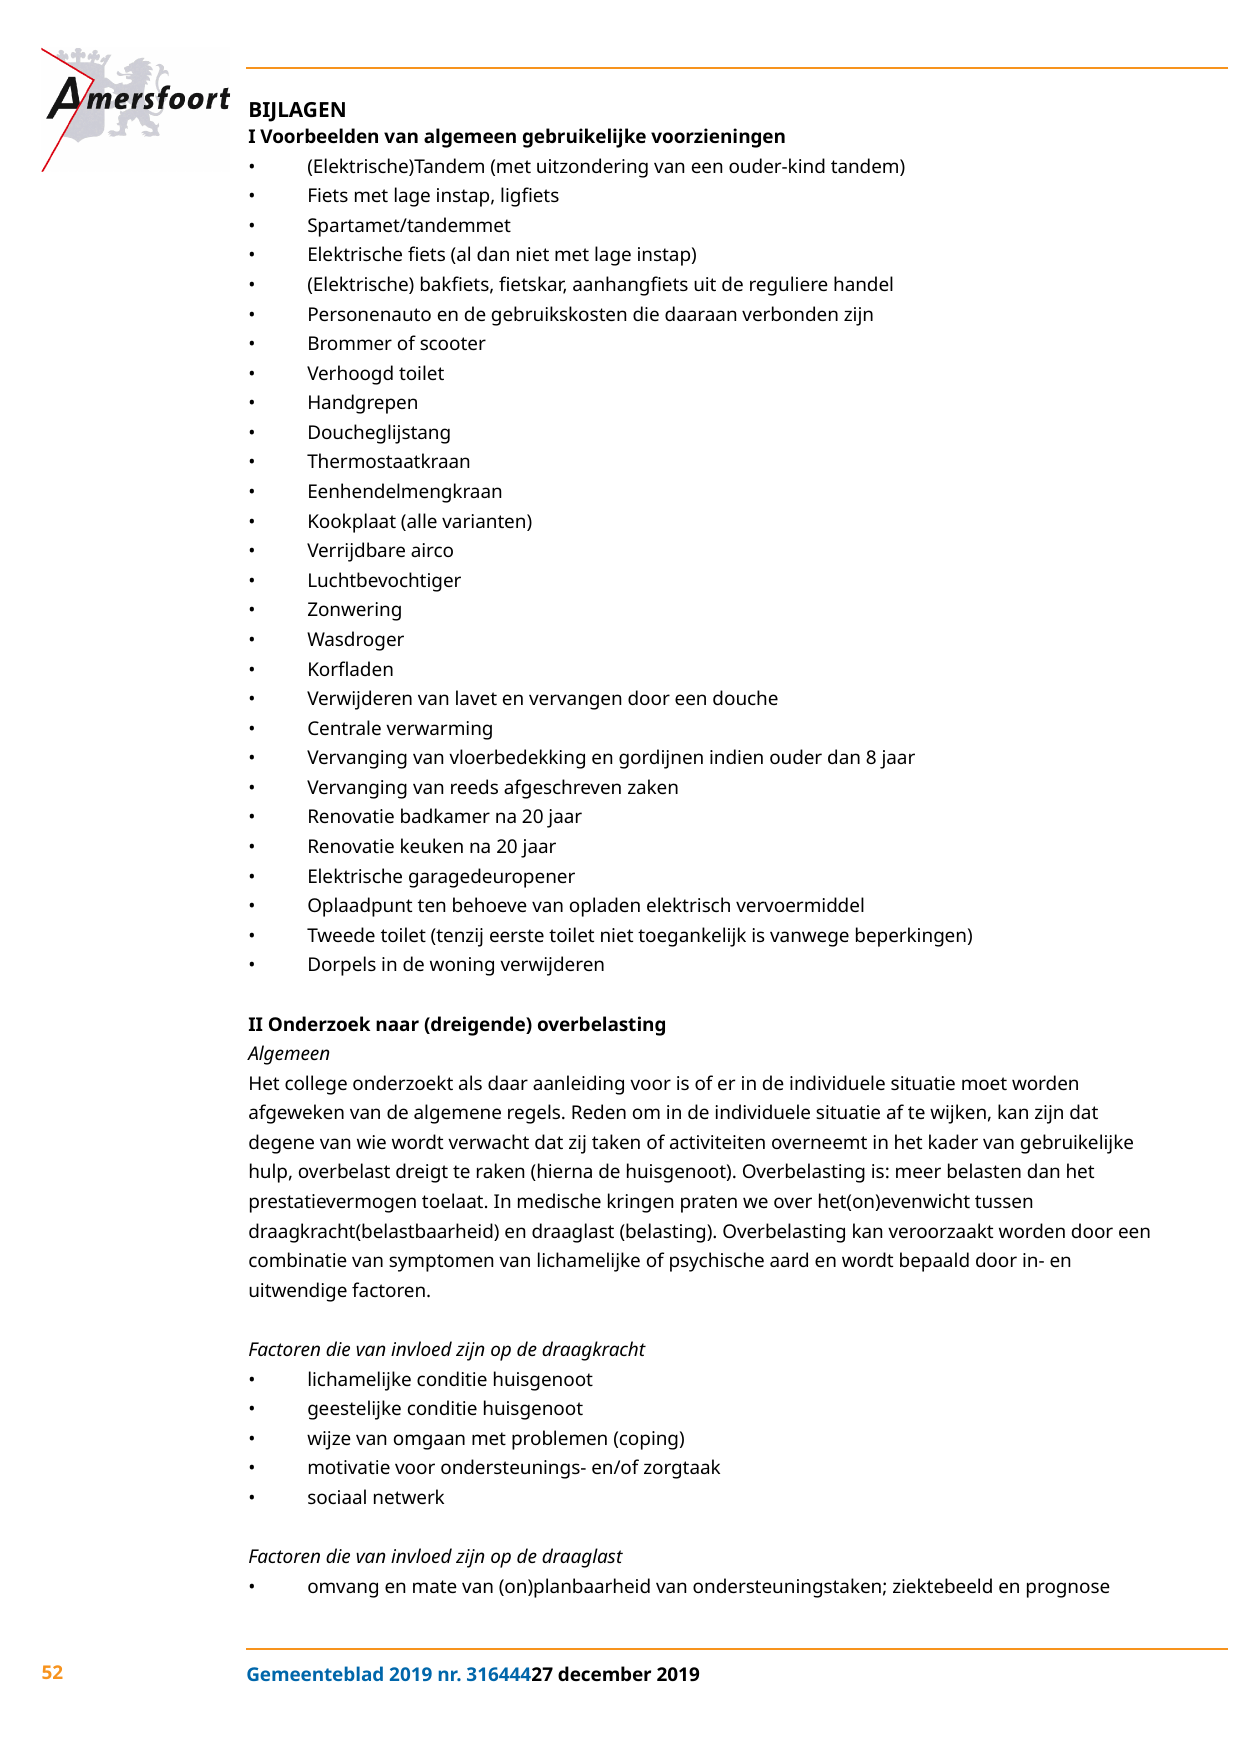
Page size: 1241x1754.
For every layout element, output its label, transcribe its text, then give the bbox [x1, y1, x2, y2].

text Factoren die van invloed zijn op de draaglast [248, 1543, 1152, 1569]
list Luchtbevochtiger [248, 567, 1152, 593]
text Het college onderzoekt als daar aanleiding voor is of er in de individuele situatie moet worden afgeweken van de algemene regels. Reden om in de individuele situatie af te wijken, kan zijn dat degene van wie wordt verwacht dat zij taken of activiteiten overneemt in het kader van gebruikelijke hulp, overbelast dreigt te raken (hierna de huisgenoot). Overbelasting is: meer belasten dan het prestatievermogen toelaat. In medische kringen praten we over het(on)evenwicht tussen draagkracht(belastbaarheid) en draaglast (belasting). Overbelasting kan veroorzaakt worden door een combinatie van symptomen van lichamelijke of psychische aard en wordt bepaald door in- en uitwendige factoren. [248, 1070, 1152, 1303]
list sociaal netwerk [248, 1484, 1152, 1510]
list Zonwering [248, 597, 1152, 622]
list Verwijderen van lavet en vervangen door een douche [248, 685, 1152, 711]
list Personenauto en de gebruikskosten die daaraan verbonden zijn [248, 301, 1152, 327]
list Kookplaat (alle varianten) [248, 508, 1152, 534]
list Renovatie keuken na 20 jaar [248, 833, 1152, 859]
list Renovatie badkamer na 20 jaar [248, 804, 1152, 829]
list Verhoogd toilet [248, 360, 1152, 386]
list Wasdroger [248, 626, 1152, 652]
list Doucheglijstang [248, 419, 1152, 445]
list Vervanging van vloerbedekking en gordijnen indien ouder dan 8 jaar [248, 744, 1152, 770]
list Eenhendelmengkraan [248, 478, 1152, 504]
list (Elektrische)Tandem (met uitzondering van een ouder-kind tandem) [248, 153, 1152, 179]
list Brommer of scooter [248, 330, 1152, 356]
text I Voorbeelden van algemeen gebruikelijke voorzieningen [248, 123, 1152, 149]
list wijze van omgaan met problemen (coping) [248, 1425, 1152, 1451]
list Oplaadpunt ten behoeve van opladen elektrisch vervoermiddel [248, 892, 1152, 918]
picture [41, 47, 231, 172]
list Verrijdbare airco [248, 537, 1152, 563]
list (Elektrische) bakfiets, fietskar, aanhangfiets uit de reguliere handel [248, 271, 1152, 297]
list omvang en mate van (on)planbaarheid van ondersteuningstaken; ziektebeeld en prognose [248, 1573, 1152, 1599]
list Spartamet/tandemmet [248, 212, 1152, 238]
list Handgrepen [248, 389, 1152, 415]
list Korfladen [248, 656, 1152, 682]
list motivatie voor ondersteunings- en/of zorgtaak [248, 1454, 1152, 1480]
list geestelijke conditie huisgenoot [248, 1395, 1152, 1421]
list lichamelijke conditie huisgenoot [248, 1366, 1152, 1392]
list Vervanging van reeds afgeschreven zaken [248, 774, 1152, 800]
list Fiets met lage instap, ligfiets [248, 182, 1152, 208]
list Elektrische garagedeuropener [248, 863, 1152, 889]
text Algemeen [248, 1040, 1152, 1066]
list Thermostaatkraan [248, 449, 1152, 474]
list Centrale verwarming [248, 715, 1152, 741]
list Dorpels in de woning verwijderen [248, 952, 1152, 977]
text Factoren die van invloed zijn op de draagkracht [248, 1336, 1152, 1362]
text BIJLAGEN [248, 95, 1152, 123]
list Tweede toilet (tenzij eerste toilet niet toegankelijk is vanwege beperkingen) [248, 922, 1152, 948]
list Elektrische fiets (al dan niet met lage instap) [248, 242, 1152, 267]
text II Onderzoek naar (dreigende) overbelasting [248, 1011, 1152, 1037]
